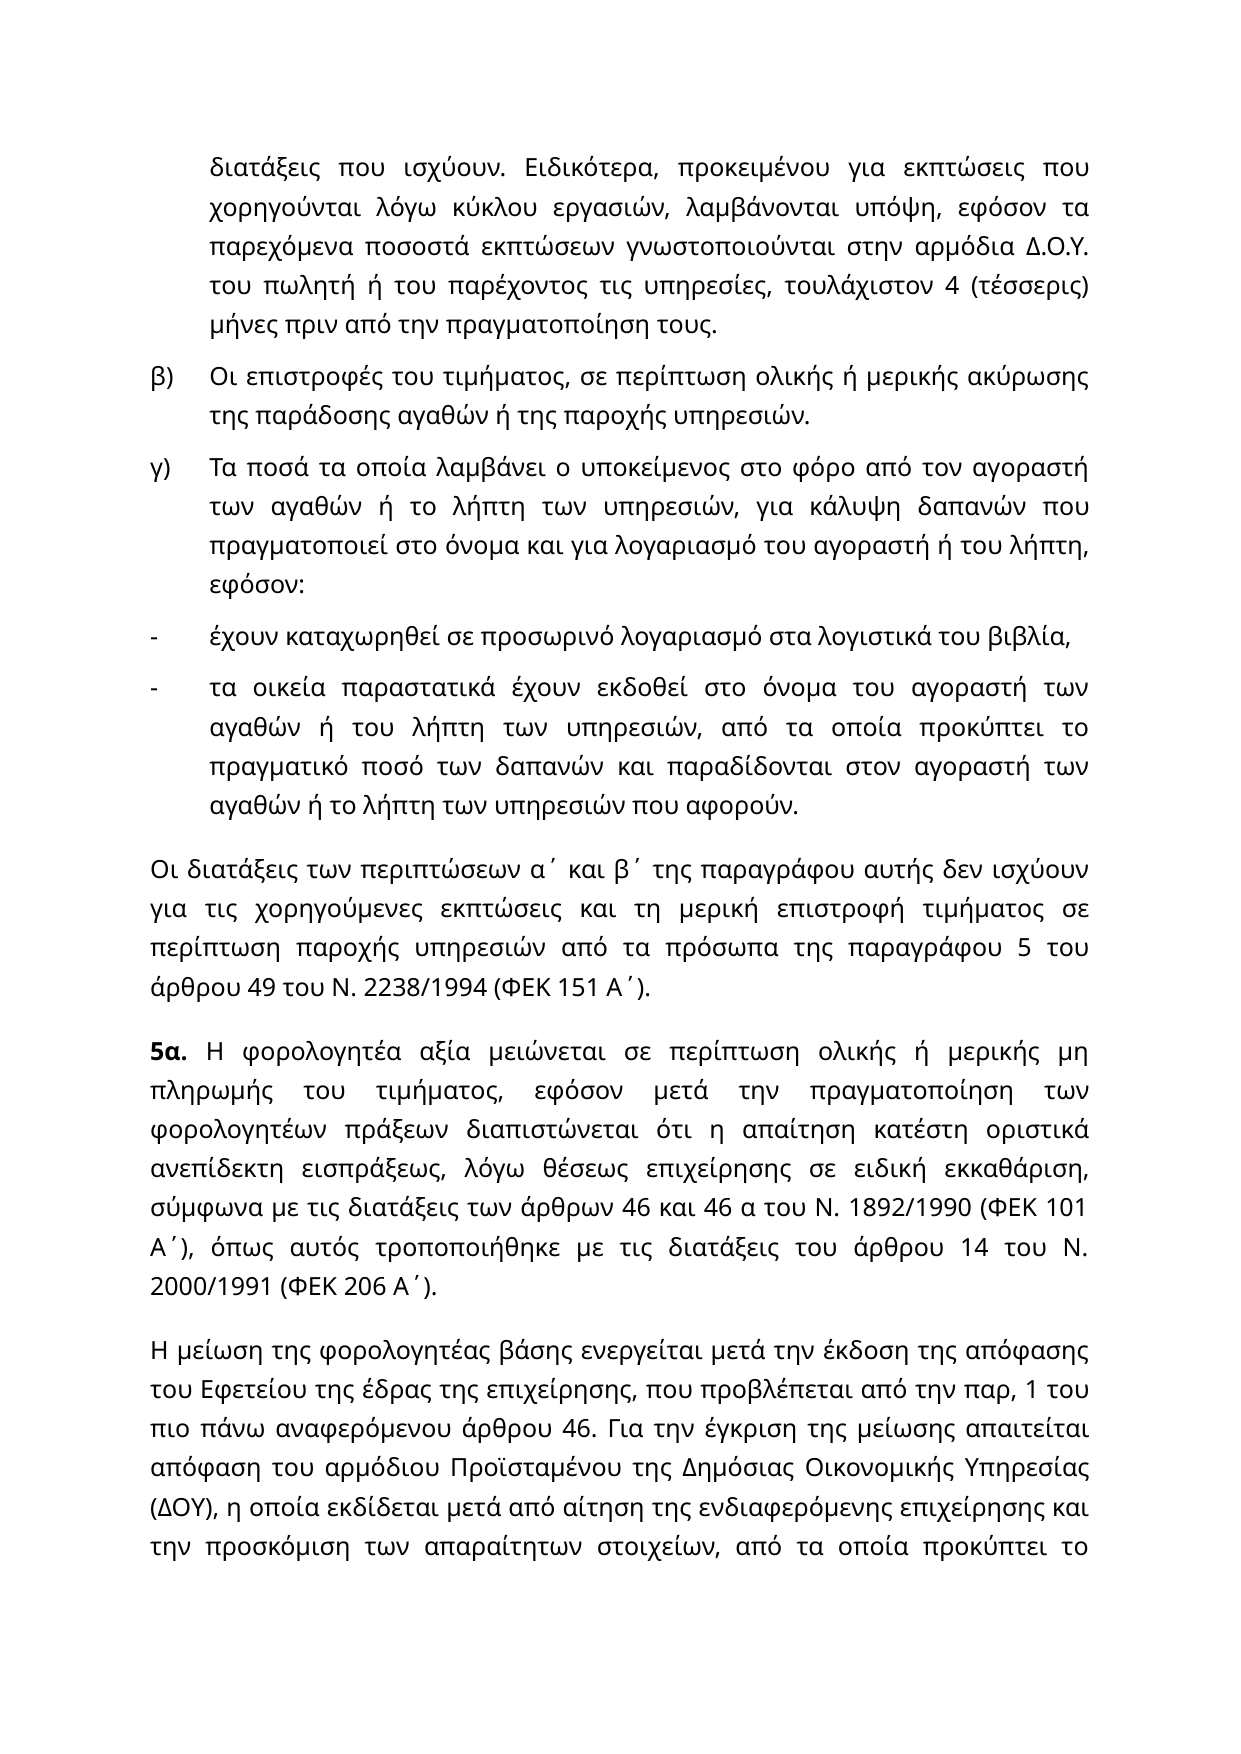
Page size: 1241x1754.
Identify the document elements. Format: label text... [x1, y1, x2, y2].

list β) Οι επιστροφές του τιμήματος, σε περίπτωση ολικής ή μερικής ακύρωσης της παράδοσης αγαθών ή της παροχής υπηρεσιών. [150, 358, 1090, 432]
list - έχουν καταχωρηθεί σε προσωρινό λογαριασμό στα λογιστικά του βιβλία, [150, 618, 1090, 652]
text 5α. Η φορολογητέα αξία μειώνεται σε περίπτωση ολικής ή μερικής μη πληρωμής του τιμήματος, εφόσον μετά την πραγματοποίηση των φορολογητέων πράξεων διαπιστώνεται ότι η απαίτηση κατέστη οριστικά ανεπίδεκτη εισπράξεως, λόγω θέσεως επιχείρησης σε ειδική εκκαθάριση, σύμφωνα με τις διατάξεις των άρθρων 46 και 46 α του Ν. 1892/1990 (ΦΕΚ 101 Α΄), όπως αυτός τροποποιήθηκε με τις διατάξεις του άρθρου 14 του Ν. 2000/1991 (ΦΕΚ 206 Α΄). [150, 1033, 1090, 1302]
text Η μείωση της φορολογητέας βάσης ενεργείται μετά την έκδοση της απόφασης του Εφετείου της έδρας της επιχείρησης, που προβλέπεται από την παρ, 1 του πιο πάνω αναφερόμενου άρθρου 46. Για την έγκριση της μείωσης απαιτείται απόφαση του αρμόδιου Προϊσταμένου της Δημόσιας Οικονομικής Υπηρεσίας (ΔΟΥ), η οποία εκδίδεται μετά από αίτηση της ενδιαφερόμενης επιχείρησης και την προσκόμιση των απαραίτητων στοιχείων, από τα οποία προκύπτει το [150, 1332, 1090, 1562]
list - τα οικεία παραστατικά έχουν εκδοθεί στο όνομα του αγοραστή των αγαθών ή του λήπτη των υπηρεσιών, από τα οποία προκύπτει το πραγματικό ποσό των δαπανών και παραδίδονται στον αγοραστή των αγαθών ή το λήπτη των υπηρεσιών που αφορούν. [150, 670, 1090, 822]
text Οι διατάξεις των περιπτώσεων α΄ και β΄ της παραγράφου αυτής δεν ισχύουν για τις χορηγούμενες εκπτώσεις και τη μερική επιστροφή τιμήματος σε περίπτωση παροχής υπηρεσιών από τα πρόσωπα της παραγράφου 5 του άρθρου 49 του Ν. 2238/1994 (ΦΕΚ 151 Α΄). [150, 852, 1090, 1003]
list διατάξεις που ισχύουν. Ειδικότερα, προκειμένου για εκπτώσεις που χορηγούνται λόγω κύκλου εργασιών, λαμβάνονται υπόψη, εφόσον τα παρεχόμενα ποσοστά εκπτώσεων γνωστοποιούνται στην αρμόδια Δ.Ο.Υ. του πωλητή ή του παρέχοντος τις υπηρεσίες, τουλάχιστον 4 (τέσσερις) μήνες πριν από την πραγματοποίηση τους. [150, 150, 1090, 341]
list γ) Τα ποσά τα οποία λαμβάνει ο υποκείμενος στο φόρο από τον αγοραστή των αγαθών ή το λήπτη των υπηρεσιών, για κάλυψη δαπανών που πραγματοποιεί στο όνομα και για λογαριασμό του αγοραστή ή του λήπτη, εφόσον: [150, 449, 1090, 601]
